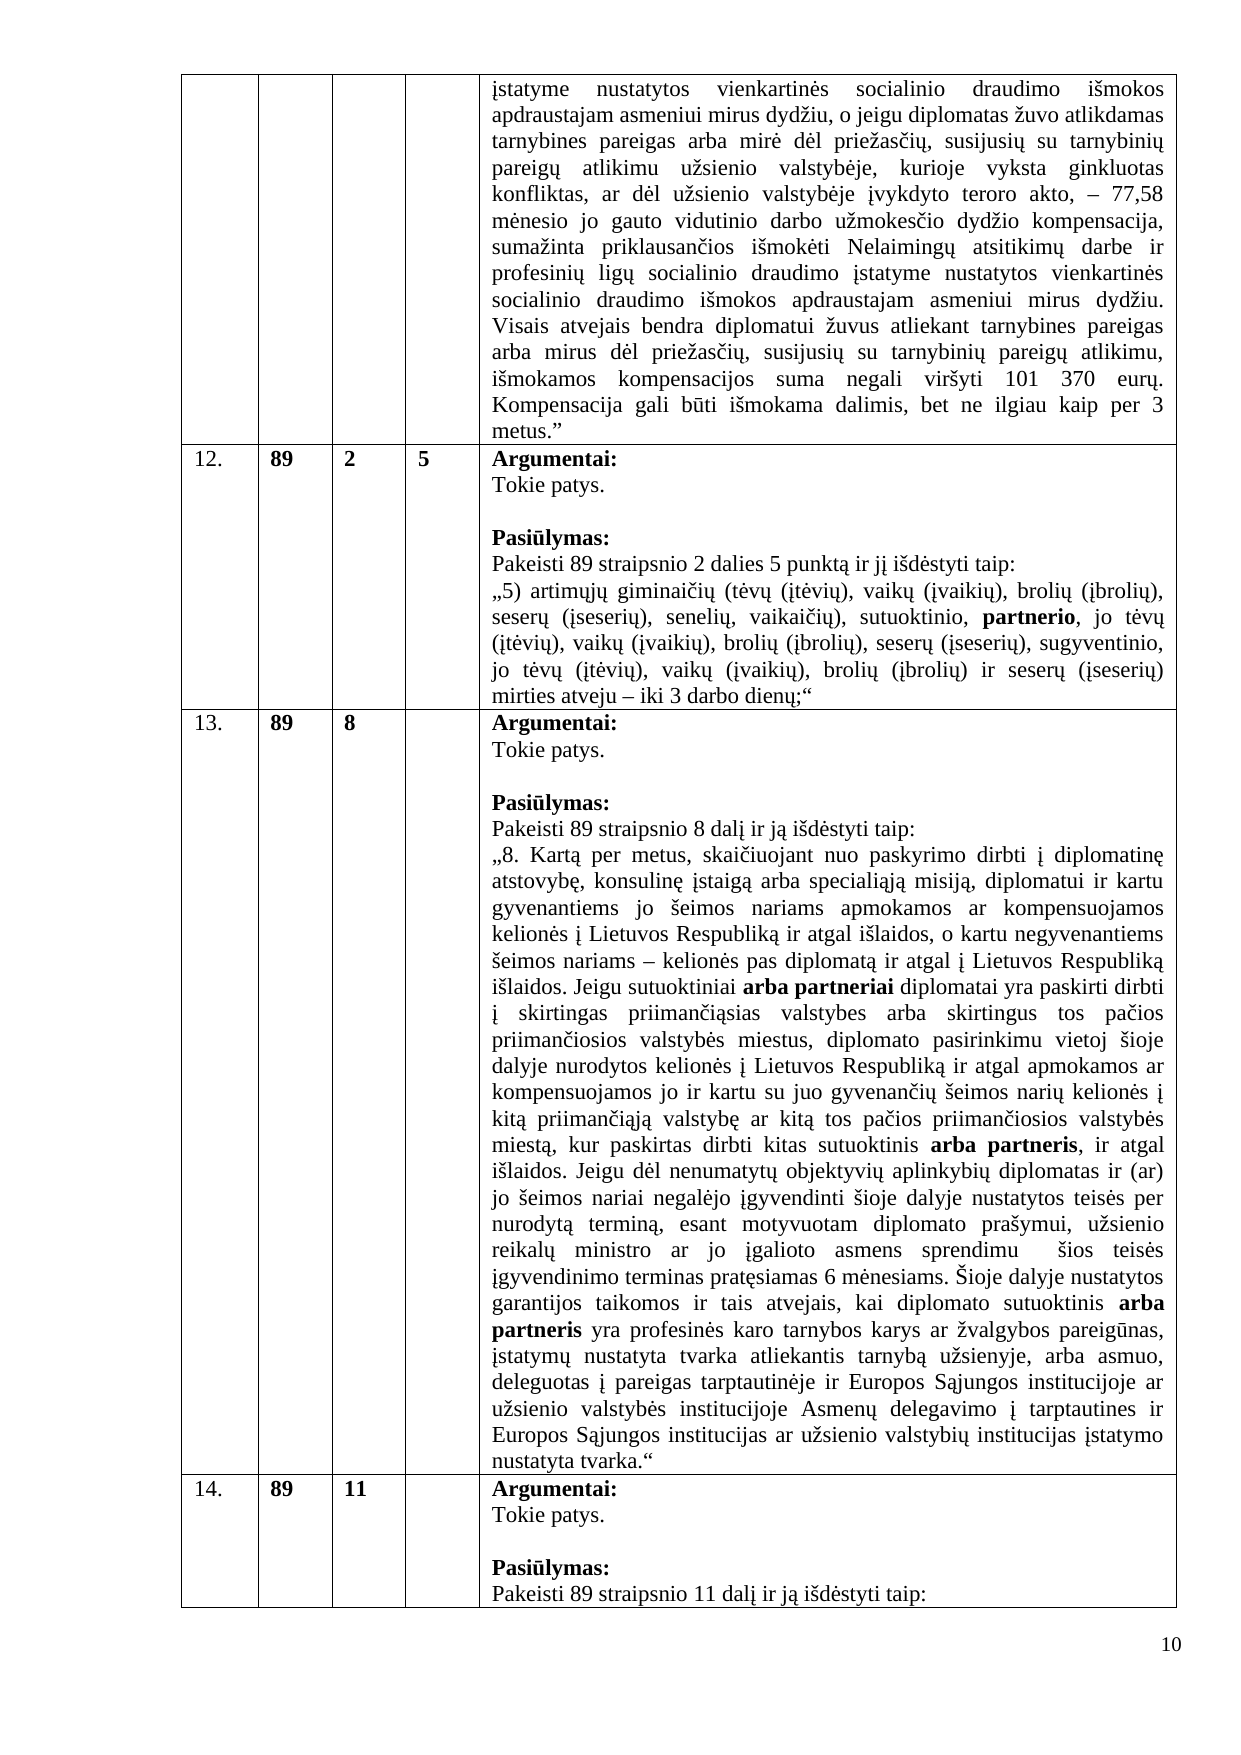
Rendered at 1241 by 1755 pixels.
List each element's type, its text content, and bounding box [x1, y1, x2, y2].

table_cell įstatyme nustatytos vienkartinės socialinio draudimo išmokos apdraustajam asmeniui mirus dydžiu, o jeigu diplomatas žuvo atlikdamas tarnybines pareigas arba mirė dėl priežasčių, susijusių su tarnybinių pareigų atlikimu užsienio valstybėje, kurioje vyksta ginkluotas konfliktas, ar dėl užsienio valstybėje įvykdyto teroro akto, – 77,58 mėnesio jo gauto vidutinio darbo užmokesčio dydžio kompensacija, sumažinta priklausančios išmokėti Nelaimingų atsitikimų darbe ir profesinių ligų socialinio draudimo įstatyme nustatytos vienkartinės socialinio draudimo išmokos apdraustajam asmeniui mirus dydžiu. Visais atvejais bendra diplomatui žuvus atliekant tarnybines pareigas arba mirus dėl priežasčių, susijusių su tarnybinių pareigų atlikimu, išmokamos kompensacijos suma negali viršyti 101 370 eurų. Kompensacija gali būti išmokama dalimis, bet ne ilgiau kaip per 3 metus.” [480, 75, 1176, 444]
table_cell [259, 75, 332, 444]
table_cell Argumentai: Tokie patys. Pasiūlymas: Pakeisti 89 straipsnio 2 dalies 5 punktą ir jį išdėstyti taip: „5) artimųjų giminaičių (tėvų (įtėvių), vaikų (įvaikių), brolių (įbrolių), seserų (įseserių), senelių, vaikaičių), sutuoktinio, partnerio, jo tėvų (įtėvių), vaikų (įvaikių), brolių (įbrolių), seserų (įseserių), sugyventinio, jo tėvų (įtėvių), vaikų (įvaikių), brolių (įbrolių) ir seserų (įseserių) mirties atveju – iki 3 darbo dienų;“ [480, 445, 1176, 708]
table_cell 11 [333, 1475, 405, 1607]
table_cell [406, 710, 479, 1474]
table_cell Argumentai: Tokie patys. Pasiūlymas: Pakeisti 89 straipsnio 8 dalį ir ją išdėstyti taip: „8. Kartą per metus, skaičiuojant nuo paskyrimo dirbti į diplomatinę atstovybę, konsulinę įstaigą arba specialiąją misiją, diplomatui ir kartu gyvenantiems jo šeimos nariams apmokamos ar kompensuojamos kelionės į Lietuvos Respubliką ir atgal išlaidos, o kartu negyvenantiems šeimos nariams – kelionės pas diplomatą ir atgal į Lietuvos Respubliką išlaidos. Jeigu sutuoktiniai arba partneriai diplomatai yra paskirti dirbti į skirtingas priimančiąsias valstybes arba skirtingus tos pačios priimančiosios valstybės miestus, diplomato pasirinkimu vietoj šioje dalyje nurodytos kelionės į Lietuvos Respubliką ir atgal apmokamos ar kompensuojamos jo ir kartu su juo gyvenančių šeimos narių kelionės į kitą priimančiąją valstybę ar kitą tos pačios priimančiosios valstybės miestą, kur paskirtas dirbti kitas sutuoktinis arba partneris, ir atgal išlaidos. Jeigu dėl nenumatytų objektyvių aplinkybių diplomatas ir (ar) jo šeimos nariai negalėjo įgyvendinti šioje dalyje nustatytos teisės per nurodytą terminą, esant motyvuotam diplomato prašymui, užsienio reikalų ministro ar jo įgalioto asmens sprendimu šios teisės įgyvendinimo terminas pratęsiamas 6 mėnesiams. Šioje dalyje nustatytos garantijos taikomos ir tais atvejais, kai diplomato sutuoktinis arba partneris yra profesinės karo tarnybos karys ar žvalgybos pareigūnas, įstatymų nustatyta tvarka atliekantis tarnybą užsienyje, arba asmuo, deleguotas į pareigas tarptautinėje ir Europos Sąjungos institucijoje ar užsienio valstybės institucijoje Asmenų delegavimo į tarptautines ir Europos Sąjungos institucijas ar užsienio valstybių institucijas įstatymo nustatyta tvarka.“ [480, 710, 1176, 1474]
table_cell [182, 75, 258, 444]
table_cell 89 [259, 710, 332, 1474]
table_cell [406, 75, 479, 444]
table_cell [333, 75, 405, 444]
table_cell 5 [406, 445, 479, 708]
table_cell [406, 1475, 479, 1607]
table_cell 89 [259, 1475, 332, 1607]
table_cell 8 [333, 710, 405, 1474]
table_cell 89 [259, 445, 332, 708]
table_cell 13. [182, 710, 258, 1474]
table_cell 12. [182, 445, 258, 708]
table_cell 2 [333, 445, 405, 708]
table_cell Argumentai: Tokie patys. Pasiūlymas: Pakeisti 89 straipsnio 11 dalį ir ją išdėstyti taip: [480, 1475, 1176, 1607]
table_cell 14. [182, 1475, 258, 1607]
